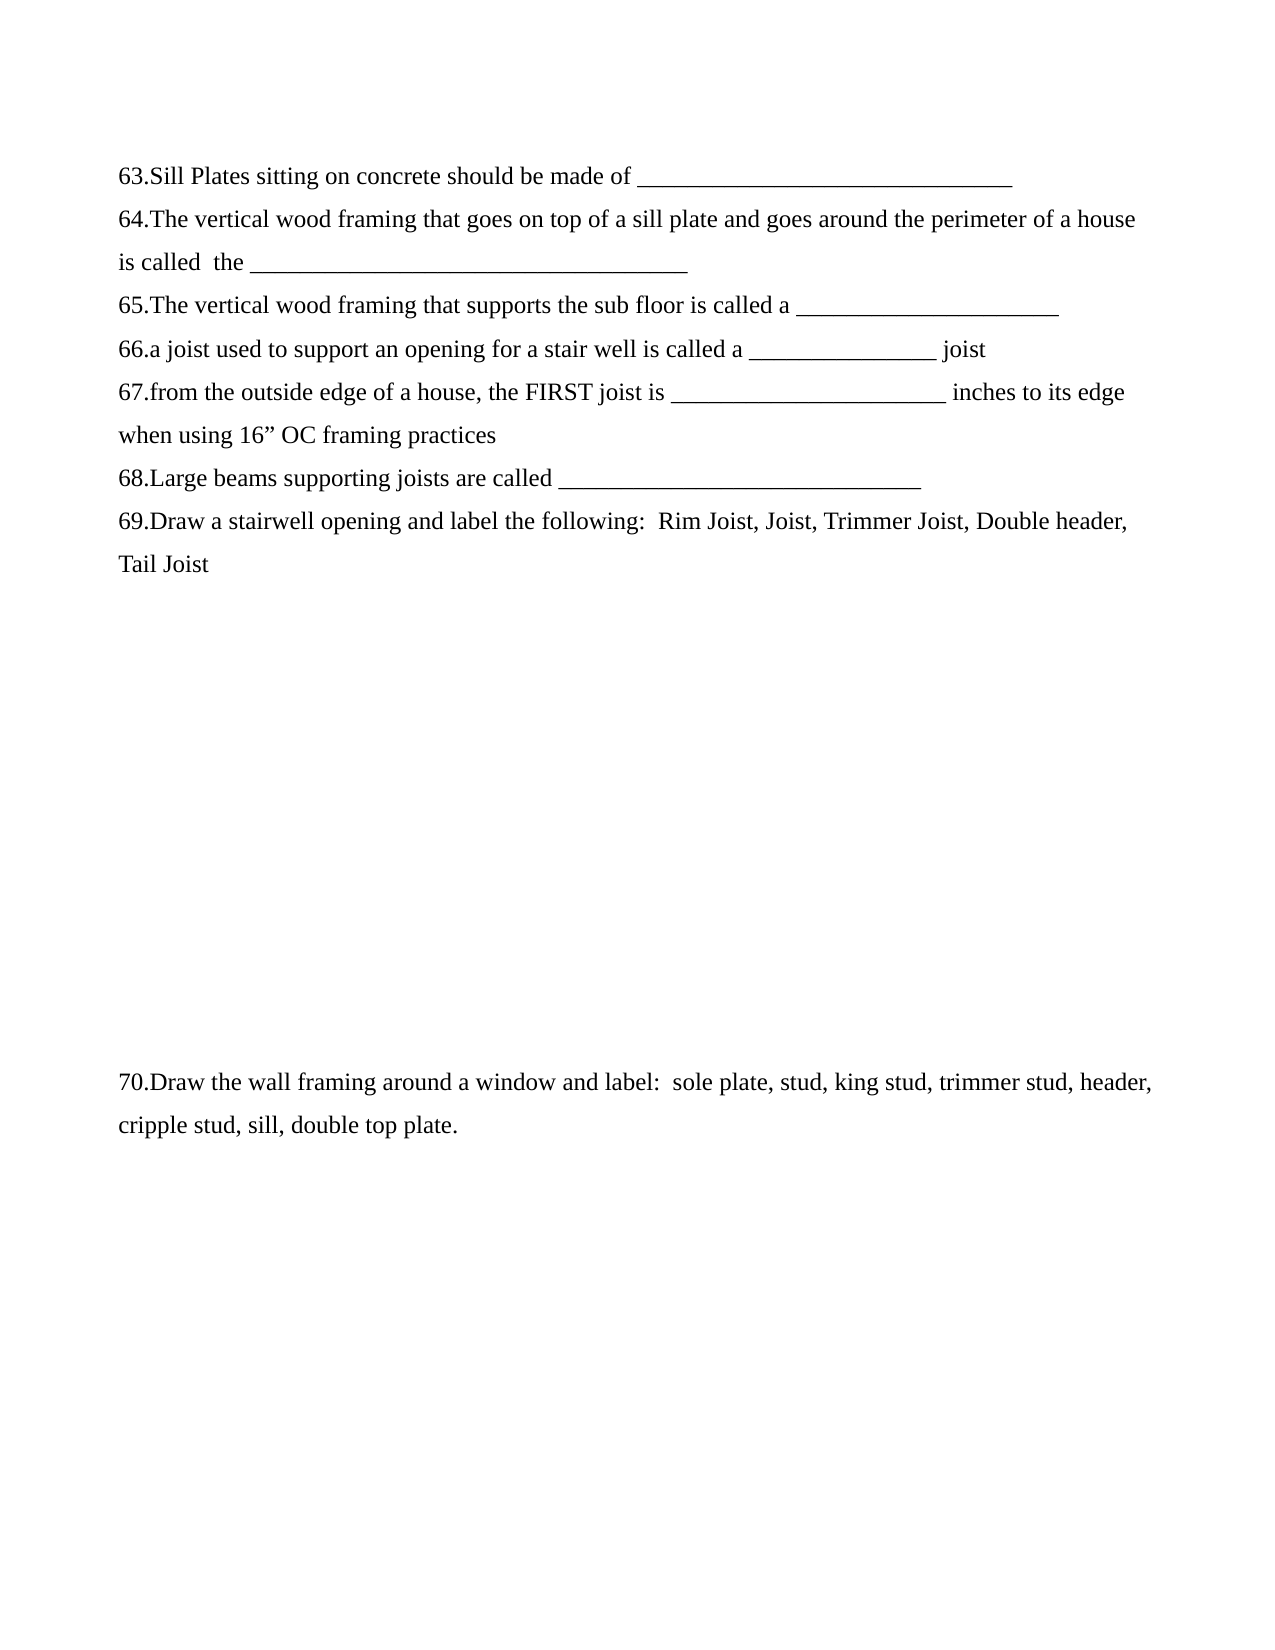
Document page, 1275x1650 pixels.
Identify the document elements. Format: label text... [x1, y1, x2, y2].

list Large beams supporting joists are called _____________________________ [118, 463, 1157, 492]
list from the outside edge of a house, the FIRST joist is ______________________ inches to its edge when using 16” OC framing practices [118, 377, 1157, 449]
list Draw a stairwell opening and label the following: Rim Joist, Joist, Trimmer Joist, Double header, Tail Joist [118, 506, 1157, 578]
list Sill Plates sitting on concrete should be made of ______________________________ [118, 161, 1157, 190]
list The vertical wood framing that supports the sub floor is called a _____________________ [118, 291, 1157, 319]
list Draw the wall framing around a window and label: sole plate, stud, king stud, trimmer stud, header, cripple stud, sill, double top plate. [118, 1067, 1157, 1527]
list a joist used to support an opening for a stair well is called a _______________ joist [118, 334, 1157, 362]
list The vertical wood framing that goes on top of a sill plate and goes around the perimeter of a house is called the ___________________________________ [118, 204, 1157, 276]
